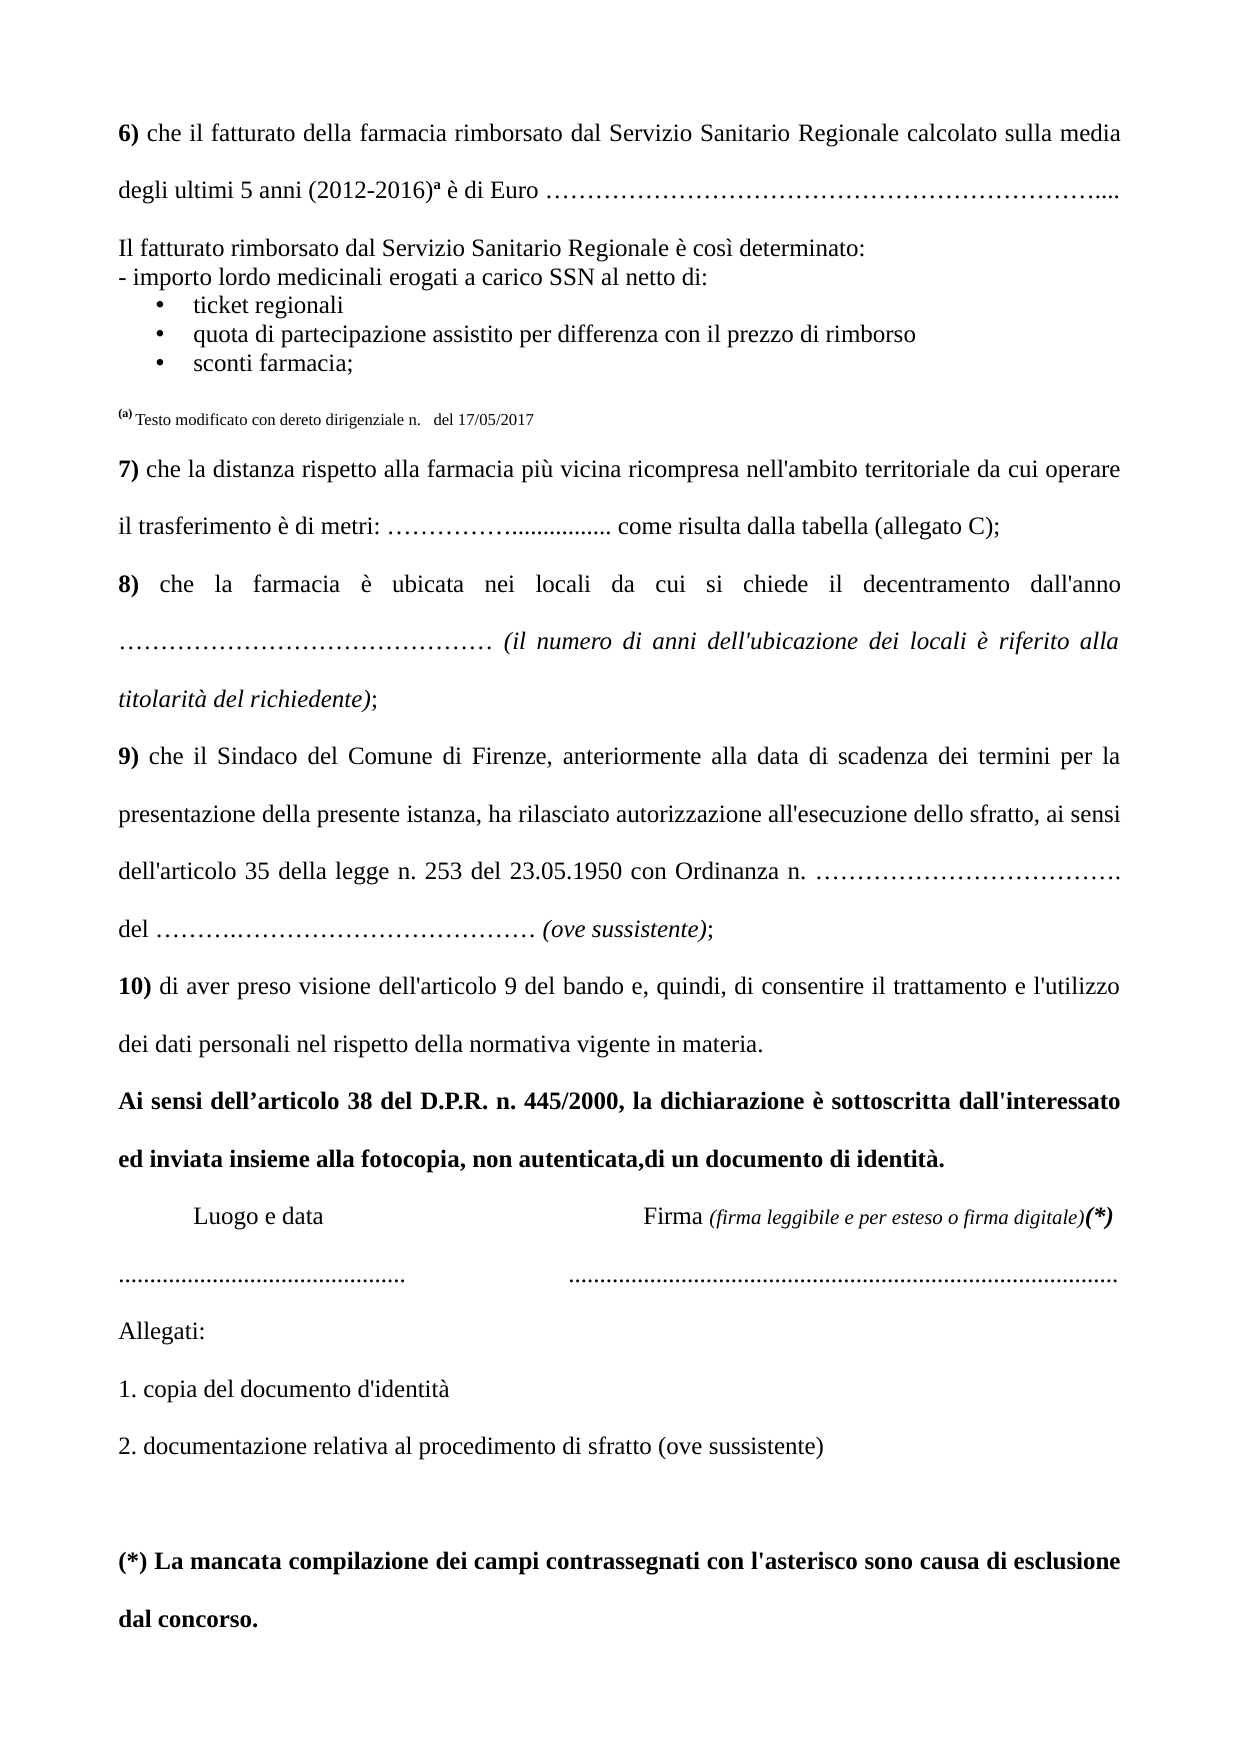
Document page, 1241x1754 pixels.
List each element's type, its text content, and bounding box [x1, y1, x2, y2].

text 9) che il Sindaco del Comune di Firenze, anteriormente alla data di scadenza dei termini per la presentazione della presente istanza, ha rilasciato autorizzazione all'esecuzione dello sfratto, ai sensi dell'articolo 35 della legge n. 253 del 23.05.1950 con Ordinanza n. ………………………………. del ……….……………………………… (ove sussistente); [118, 741, 1122, 942]
text Ai sensi dell’articolo 38 del D.P.R. n. 445/2000, la dichiarazione è sottoscritta dall'interessato ed inviata insieme alla fotocopia, non autenticata,di un documento di identità. [118, 1086, 1122, 1172]
text Allegati: [118, 1316, 1122, 1345]
text (*) La mancata compilazione dei campi contrassegnati con l'asterisco sono causa di esclusione dal concorso. [118, 1546, 1122, 1632]
text (a) Testo modificato con dereto dirigenziale n. del 17/05/2017 [118, 406, 1122, 430]
text 1. copia del documento d'identità [118, 1374, 1122, 1402]
text 7) che la distanza rispetto alla farmacia più vicina ricompresa nell'ambito territoriale da cui operare il trasferimento è di metri: ……………................ come risulta dalla tabella (allegato C); [118, 454, 1122, 540]
list quota di partecipazione assistito per differenza con il prezzo di rimborso [156, 319, 1122, 348]
list sconti farmacia; [156, 348, 1122, 377]
text Luogo e data Firma (firma leggibile e per esteso o firma digitale)(*) [118, 1201, 1122, 1230]
list ticket regionali [156, 291, 1122, 319]
text - importo lordo medicinali erogati a carico SSN al netto di: [118, 262, 1122, 291]
text .............................................. ........................................................................................ [118, 1259, 1122, 1287]
text 2. documentazione relativa al procedimento di sfratto (ove sussistente) [118, 1431, 1122, 1460]
text Il fatturato rimborsato dal Servizio Sanitario Regionale è così determinato: [118, 233, 1122, 262]
text 8) che la farmacia è ubicata nei locali da cui si chiede il decentramento dall'anno ……………………………………… (il numero di anni dell'ubicazione dei locali è riferito alla titolarità del richiedente); [118, 569, 1122, 712]
text 6) che il fatturato della farmacia rimborsato dal Servizio Sanitario Regionale calcolato sulla media degli ultimi 5 anni (2012-2016)a è di Euro ………………………………………………………….... [118, 118, 1122, 204]
text 10) di aver preso visione dell'articolo 9 del bando e, quindi, di consentire il trattamento e l'utilizzo dei dati personali nel rispetto della normativa vigente in materia. [118, 971, 1122, 1057]
